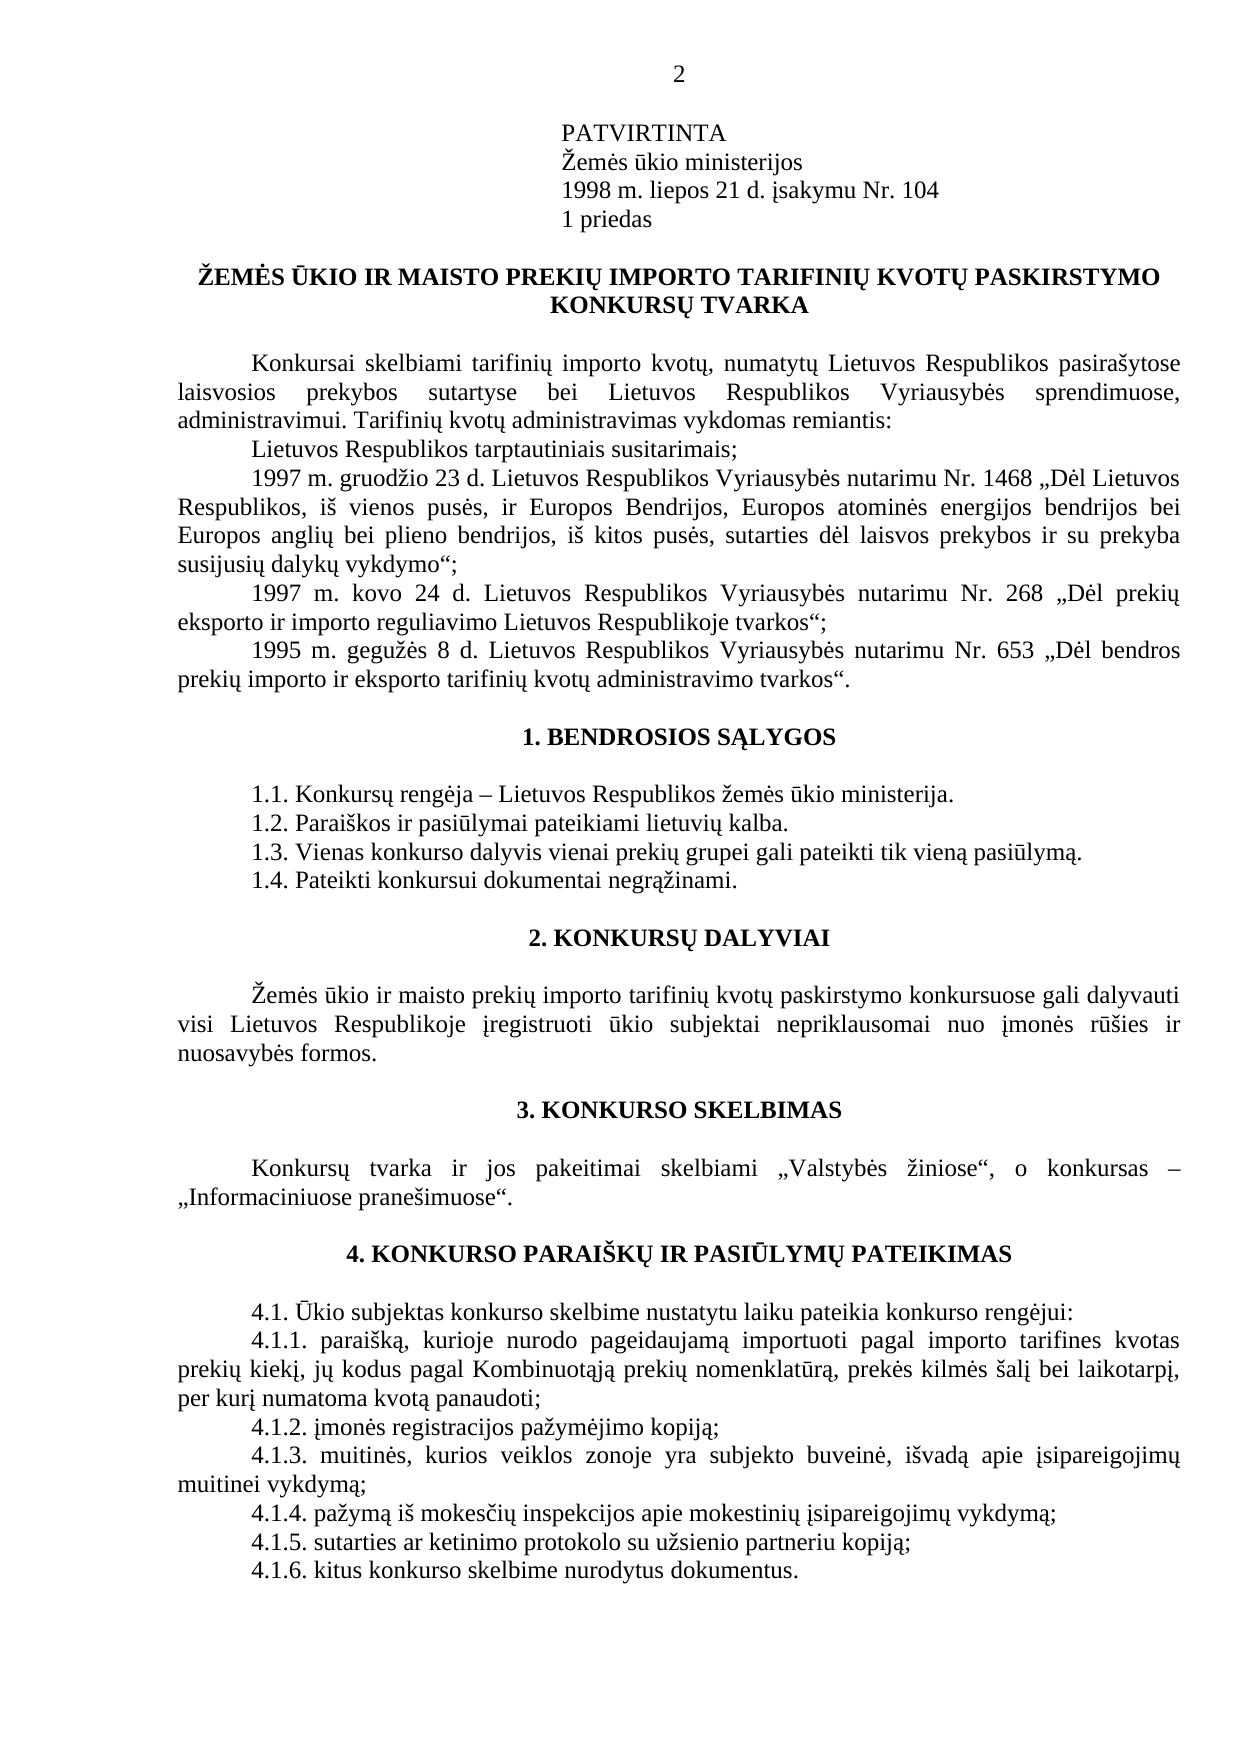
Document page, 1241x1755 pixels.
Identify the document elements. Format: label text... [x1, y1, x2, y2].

text 4.1.5. sutarties ar ketinimo protokolo su užsienio partneriu kopiją; [177, 1527, 1181, 1556]
text PATVIRTINTA [561, 118, 1181, 147]
text 1.4. Pateikti konkursui dokumentai negrąžinami. [177, 866, 1181, 894]
text 1.1. Konkursų rengėja – Lietuvos Respublikos žemės ūkio ministerija. [177, 779, 1181, 808]
text 1995 m. gegužės 8 d. Lietuvos Respublikos Vyriausybės nutarimu Nr. 653 „Dėl bendros prekių importo ir eksporto tarifinių kvotų administravimo tvarkos“. [177, 636, 1181, 693]
text 1997 m. gruodžio 23 d. Lietuvos Respublikos Vyriausybės nutarimu Nr. 1468 „Dėl Lietuvos Respublikos, iš vienos pusės, ir Europos Bendrijos, Europos atominės energijos bendrijos bei Europos anglių bei plieno bendrijos, iš kitos pusės, sutarties dėl laisvos prekybos ir su prekyba susijusių dalykų vykdymo“; [177, 463, 1181, 578]
text 4.1.2. įmonės registracijos pažymėjimo kopiją; [177, 1412, 1181, 1441]
text 4. Konkurso paraiškų ir pasiūlymų pateikimas [177, 1239, 1181, 1268]
text 4.1.1. paraišką, kurioje nurodo pageidaujamą importuoti pagal importo tarifines kvotas prekių kiekį, jų kodus pagal Kombinuotąją prekių nomenklatūrą, prekės kilmės šalį bei laikotarpį, per kurį numatoma kvotą panaudoti; [177, 1326, 1181, 1412]
text Lietuvos Respublikos tarptautiniais susitarimais; [177, 434, 1181, 463]
text 4.1.6. kitus konkurso skelbime nurodytus dokumentus. [177, 1556, 1181, 1584]
text 1. Bendrosios sąlygos [177, 722, 1181, 751]
text 4.1. Ūkio subjektas konkurso skelbime nustatytu laiku pateikia konkurso rengėjui: [177, 1297, 1181, 1326]
text 1998 m. liepos 21 d. įsakymu Nr. 104 [561, 176, 1181, 204]
text 2. Konkursų dalyviai [177, 923, 1181, 952]
text 4.1.4. pažymą iš mokesčių inspekcijos apie mokestinių įsipareigojimų vykdymą; [177, 1498, 1181, 1527]
text 1.2. Paraiškos ir pasiūlymai pateikiami lietuvių kalba. [177, 808, 1181, 837]
text Žemės ūkio ir maisto prekių importo tarifinių kvotų paskirstymo konkursuose gali dalyvauti visi Lietuvos Respublikoje įregistruoti ūkio subjektai nepriklausomai nuo įmonės rūšies ir nuosavybės formos. [177, 981, 1181, 1067]
text Žemės ūkio ir maisto prekių importo tarifinių kvotų paskirstymo konkursų tvarka [177, 262, 1181, 319]
text 1.3. Vienas konkurso dalyvis vienai prekių grupei gali pateikti tik vieną pasiūlymą. [177, 837, 1181, 866]
text 4.1.3. muitinės, kurios veiklos zonoje yra subjekto buveinė, išvadą apie įsipareigojimų muitinei vykdymą; [177, 1441, 1181, 1498]
text Konkursų tvarka ir jos pakeitimai skelbiami „Valstybės žiniose“, o konkursas – „Informaciniuose pranešimuose“. [177, 1153, 1181, 1211]
text 3. Konkurso skelbimas [177, 1096, 1181, 1124]
text Žemės ūkio ministerijos [561, 147, 1181, 176]
text 1 priedas [561, 204, 1181, 233]
text 1997 m. kovo 24 d. Lietuvos Respublikos Vyriausybės nutarimu Nr. 268 „Dėl prekių eksporto ir importo reguliavimo Lietuvos Respublikoje tvarkos“; [177, 578, 1181, 636]
text Konkursai skelbiami tarifinių importo kvotų, numatytų Lietuvos Respublikos pasirašytose laisvosios prekybos sutartyse bei Lietuvos Respublikos Vyriausybės sprendimuose, administravimui. Tarifinių kvotų administravimas vykdomas remiantis: [177, 348, 1181, 434]
